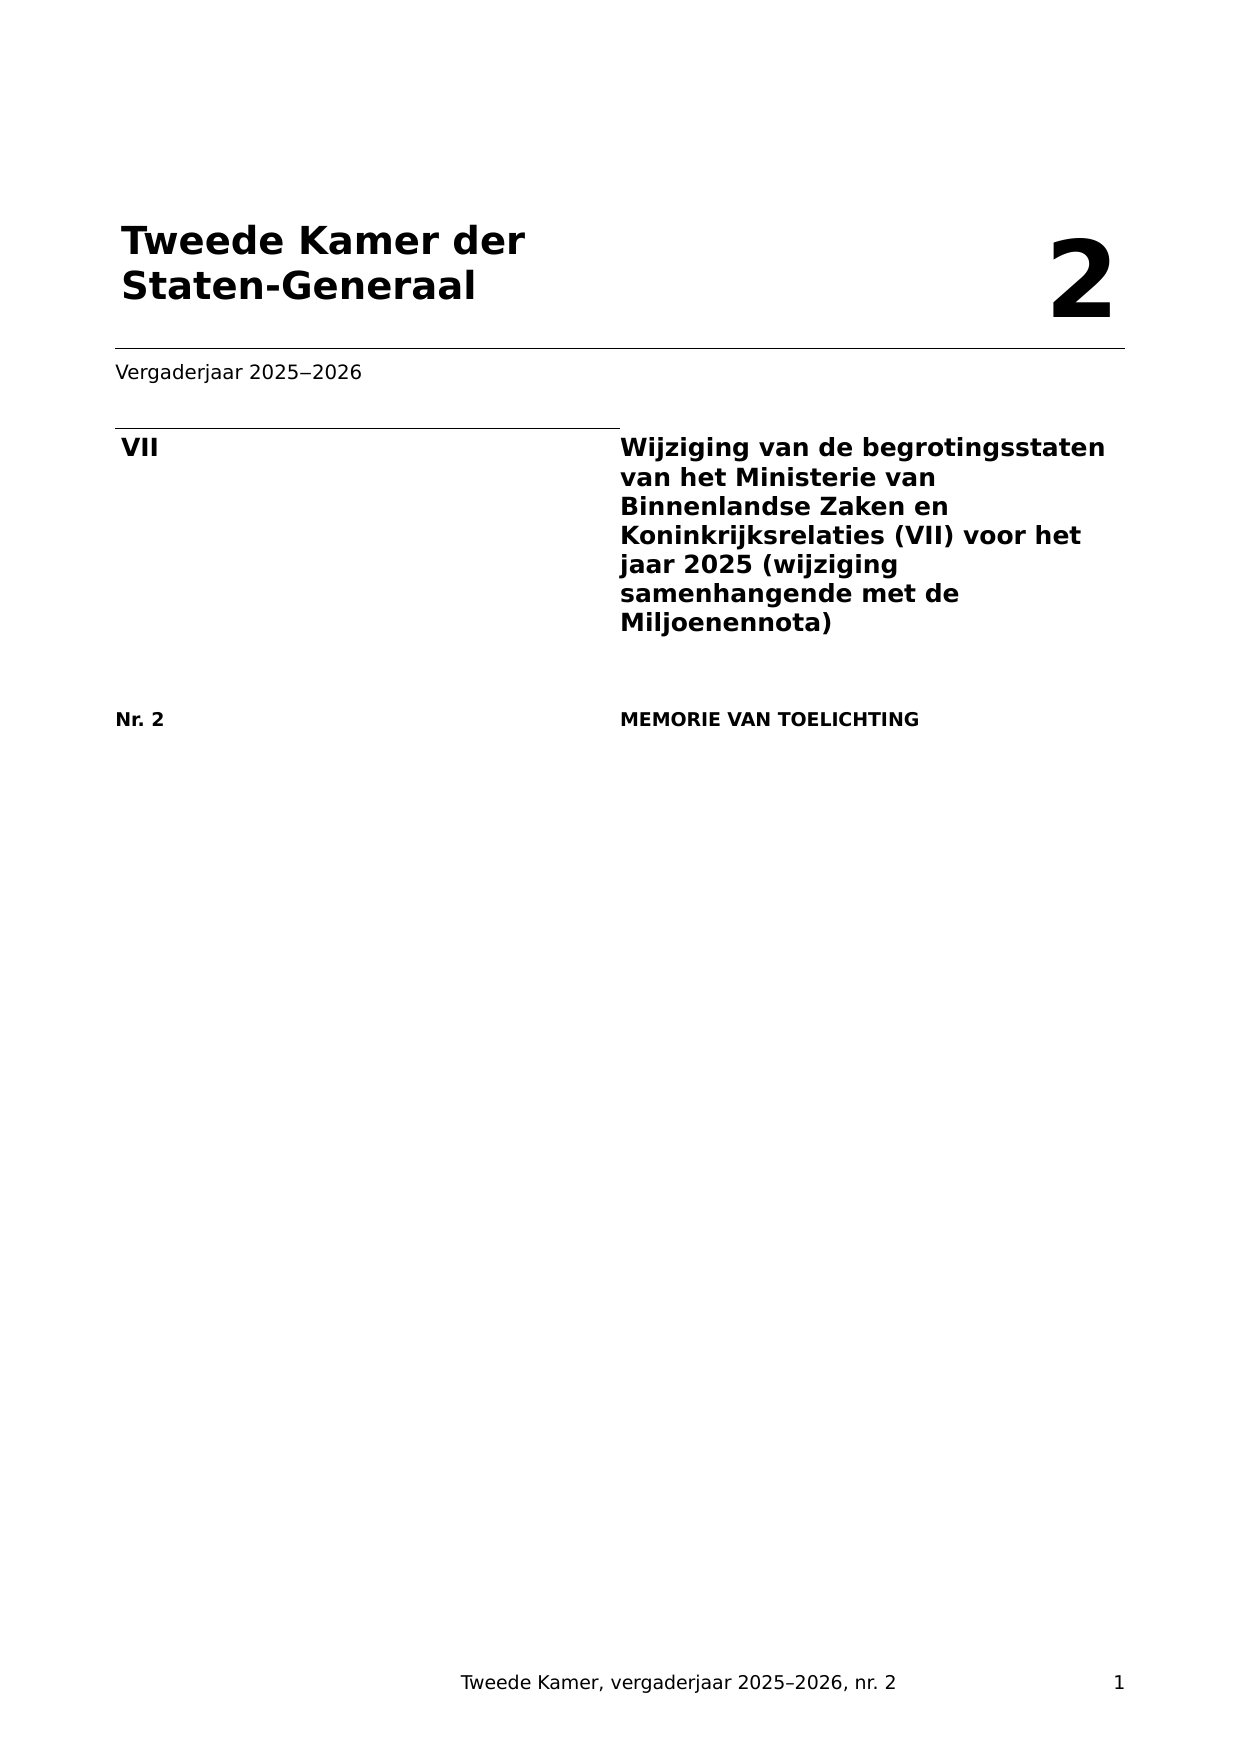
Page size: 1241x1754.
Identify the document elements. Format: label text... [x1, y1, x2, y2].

table_cell Vergaderjaar 2025‒2026 [115, 349, 1125, 384]
table_header Tweede Kamer der Staten-Generaal [115, 213, 620, 348]
table_header 2 [620, 213, 1125, 348]
table_header VII [115, 429, 620, 643]
table_header Wijziging van de begrotingsstaten van het Ministerie van Binnenlandse Zaken en Koninkrijksrelaties (VII) voor het jaar 2025 (wijziging samenhangende met de Miljoenennota) [620, 428, 1125, 643]
table_header Nr. 2 [115, 709, 620, 753]
table_header Memorie van toelichting [620, 709, 1125, 753]
